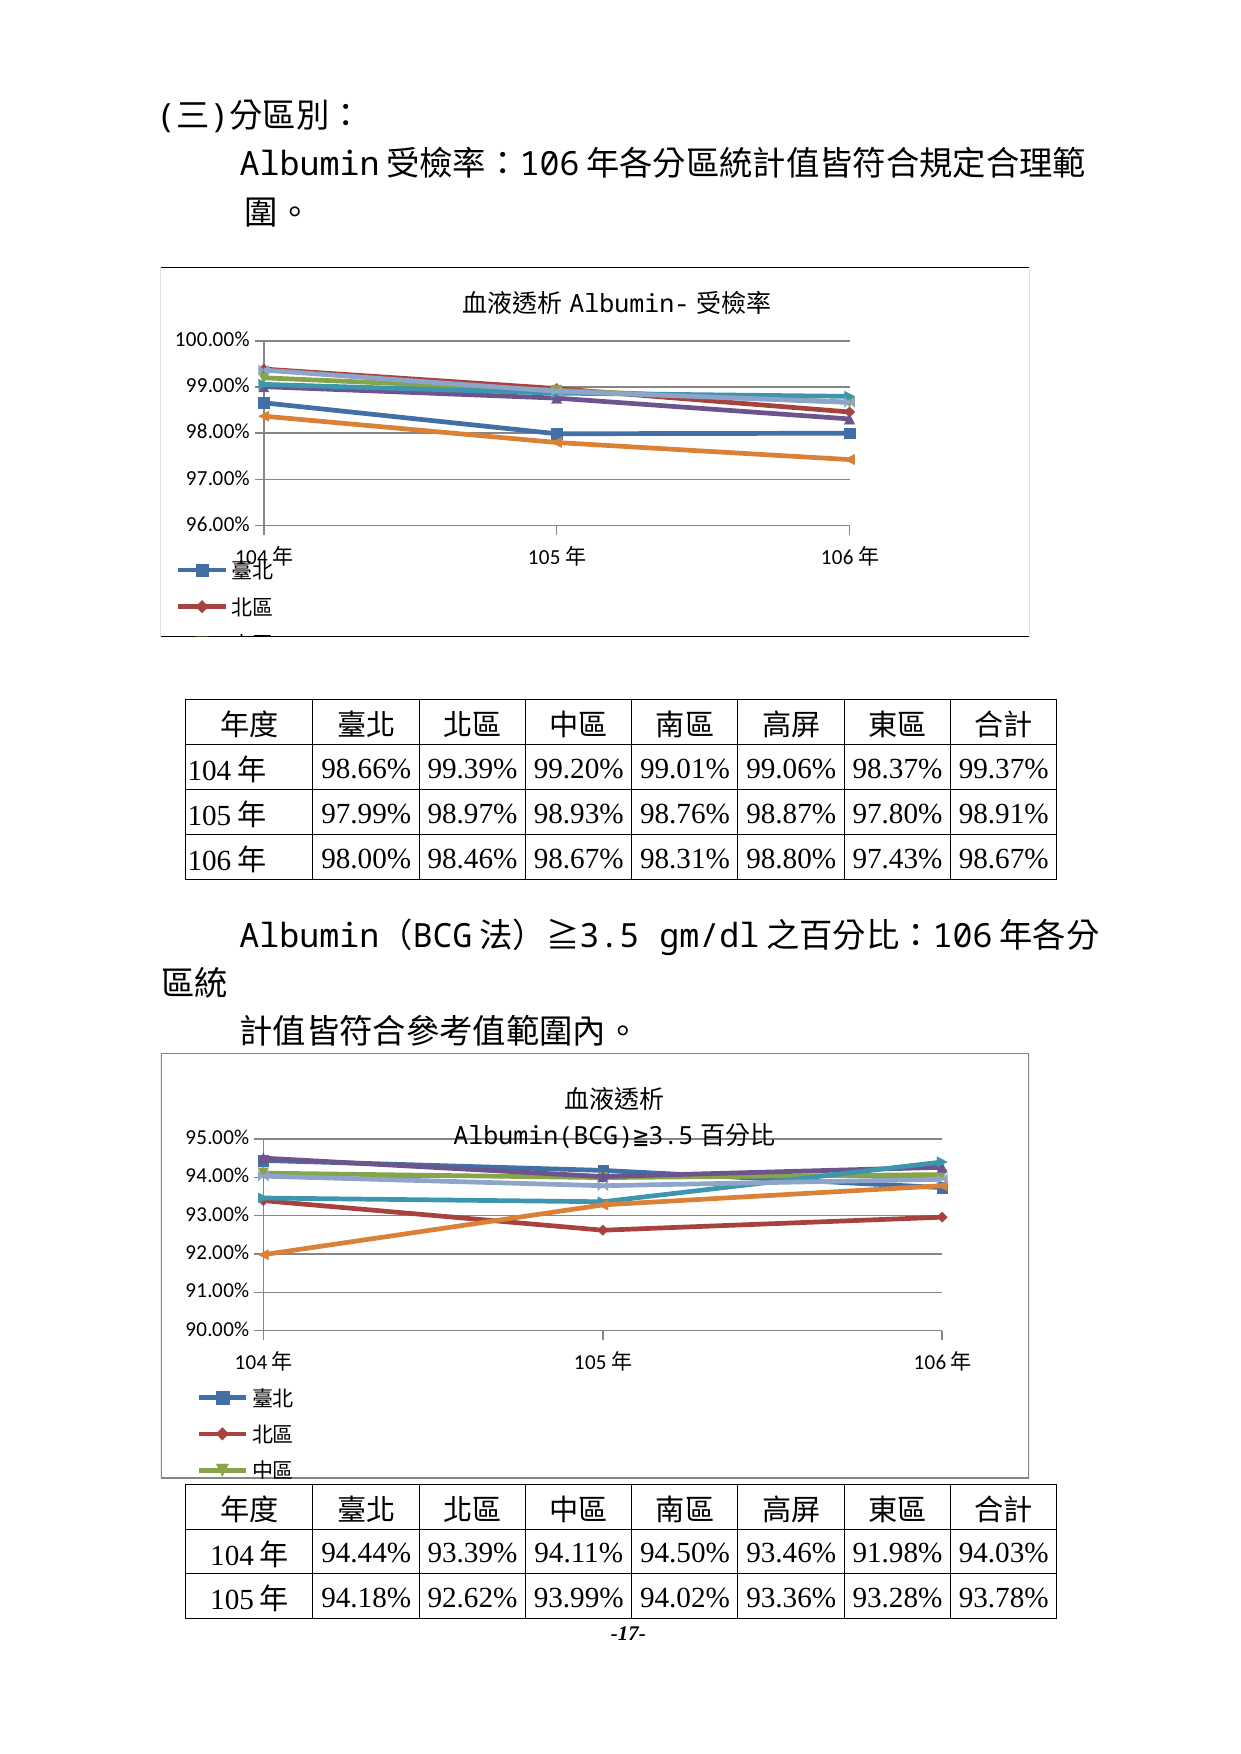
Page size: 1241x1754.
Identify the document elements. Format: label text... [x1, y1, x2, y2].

table_cell 98.91% [951, 790, 1056, 834]
table_cell 93.99% [526, 1574, 631, 1618]
text Albumin（BCG法）≧3.5 gm/dl之百分比：106年各分區統 [161, 908, 1111, 1005]
table_header 中區 [526, 1485, 631, 1528]
table_cell 93.78% [951, 1574, 1056, 1618]
table_cell 98.31% [632, 835, 737, 879]
table_cell 92.62% [420, 1574, 525, 1618]
table_cell 93.28% [845, 1574, 950, 1618]
text Albumin受檢率：106年各分區統計值皆符合規定合理範圍。 [239, 137, 1111, 234]
table_cell 98.76% [632, 790, 737, 834]
table_cell 98.66% [313, 745, 419, 789]
table_header 北區 [420, 700, 525, 744]
table_header 年度 [186, 700, 312, 744]
table_header 年度 [186, 1485, 312, 1528]
text 計值皆符合參考值範圍內。 [161, 1005, 1111, 1053]
table_cell 93.46% [738, 1530, 844, 1573]
table_header 中區 [526, 700, 631, 744]
table_cell 99.20% [526, 745, 631, 789]
table_cell 98.37% [845, 745, 950, 789]
table_cell 98.97% [420, 790, 525, 834]
table_header 臺北 [313, 1485, 419, 1528]
table_cell 99.39% [420, 745, 525, 789]
table_cell 94.44% [313, 1530, 419, 1573]
table_cell 104年 [186, 745, 312, 789]
table_header 合計 [951, 700, 1056, 744]
table_cell 99.37% [951, 745, 1056, 789]
table_cell 94.18% [313, 1574, 419, 1618]
table_header 南區 [632, 1485, 737, 1528]
table_cell 98.67% [951, 835, 1056, 879]
table_cell 98.00% [313, 835, 419, 879]
table_cell 93.39% [420, 1530, 525, 1573]
table_header 高屏 [738, 700, 844, 744]
table_cell 97.43% [845, 835, 950, 879]
table_cell 94.03% [951, 1530, 1056, 1573]
table_cell 98.67% [526, 835, 631, 879]
table_cell 98.80% [738, 835, 844, 879]
table_cell 97.80% [845, 790, 950, 834]
table_cell 98.93% [526, 790, 631, 834]
table_cell 99.06% [738, 745, 844, 789]
table_cell 106年 [186, 835, 312, 879]
table_header 東區 [845, 1485, 950, 1528]
table_cell 97.99% [313, 790, 419, 834]
table_header 東區 [845, 700, 950, 744]
table_cell 105年 [186, 1574, 312, 1618]
table_cell 105年 [186, 790, 312, 834]
text (三)分區別： [136, 89, 1122, 137]
table_cell 93.36% [738, 1574, 844, 1618]
table_header 臺北 [313, 700, 419, 744]
table_cell 94.50% [632, 1530, 737, 1573]
table_cell 99.01% [632, 745, 737, 789]
table_header 南區 [632, 700, 737, 744]
table_cell 91.98% [845, 1530, 950, 1573]
table_cell 94.02% [632, 1574, 737, 1618]
table_header 合計 [951, 1485, 1056, 1528]
table_cell 104年 [186, 1530, 312, 1573]
table_cell 94.11% [526, 1530, 631, 1573]
table_cell 98.46% [420, 835, 525, 879]
table_header 高屏 [738, 1485, 844, 1528]
table_cell 98.87% [738, 790, 844, 834]
table_header 北區 [420, 1485, 525, 1528]
